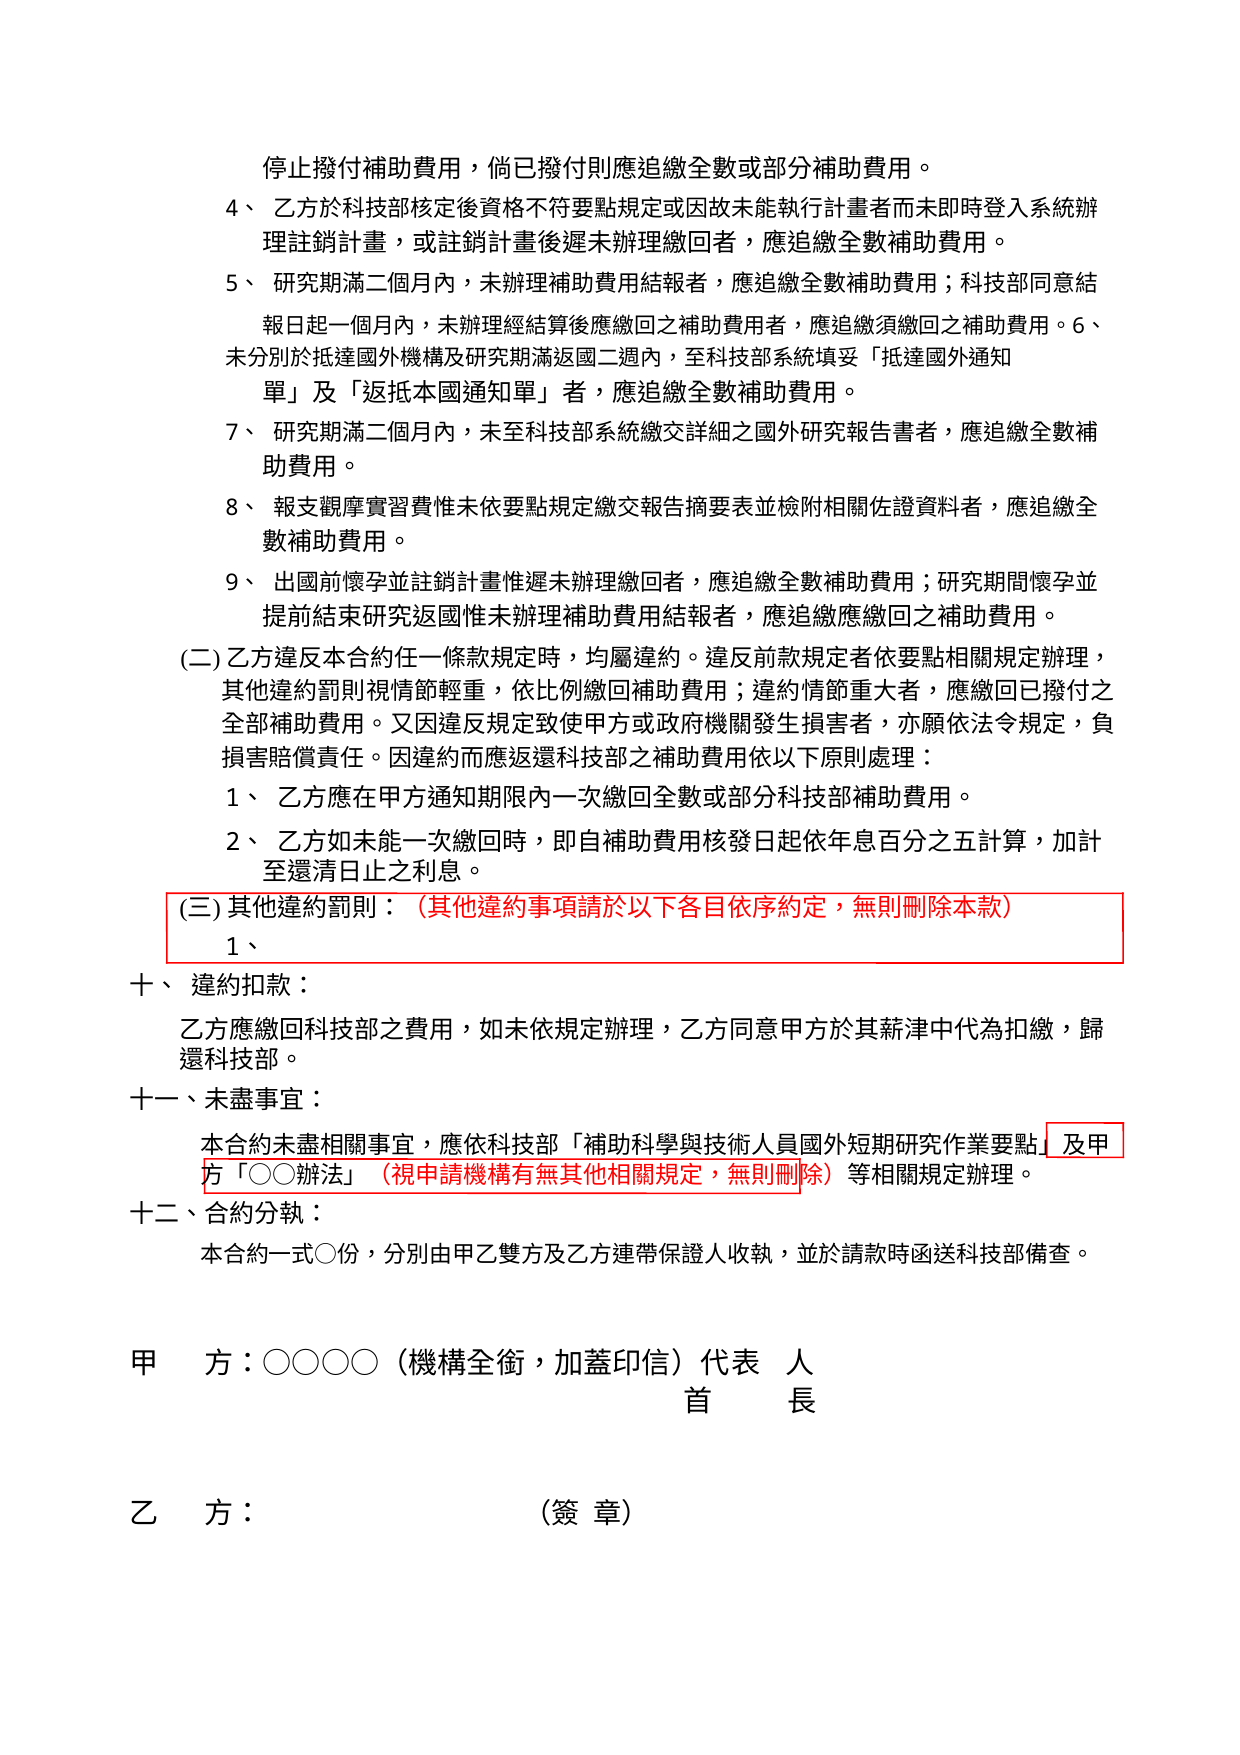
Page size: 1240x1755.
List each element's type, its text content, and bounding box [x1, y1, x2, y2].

text 1、 [225, 931, 1122, 961]
text 首 長 [683, 1383, 1124, 1418]
text 乙方應繳回科技部之費用，如未依規定辦理，乙方同意甲方於其薪津中代為扣繳，歸還科技部。 [179, 1015, 1118, 1075]
text 5、 研究期滿二個月內，未辦理補助費用結報者，應追繳全數補助費用；科技部同意結 [225, 269, 1124, 297]
text 十二、合約分執： [129, 1198, 1124, 1228]
text (三) 其他違約罰則：（其他違約事項請於以下各目依序約定，無則刪除本款） [179, 895, 1122, 922]
text 提前結束研究返國惟未辦理補助費用結報者，應追繳應繳回之補助費用。 [262, 601, 1124, 631]
text 停止撥付補助費用，倘已撥付則應追繳全數或部分補助費用。 [262, 153, 1124, 183]
text 單」及「返抵本國通知單」者，應追繳全數補助費用。 [262, 377, 1124, 407]
text 9、 出國前懷孕並註銷計畫惟遲未辦理繳回者，應追繳全數補助費用；研究期間懷孕並 [225, 568, 1124, 596]
text 乙 方： （簽 章） [129, 1496, 1124, 1531]
text 十一、未盡事宜： [129, 1084, 1124, 1114]
text 7、 研究期滿二個月內，未至科技部系統繳交詳細之國外研究報告書者，應追繳全數補 [225, 419, 1124, 446]
text 4、 乙方於科技部核定後資格不符要點規定或因故未能執行計畫者而未即時登入系統辦 [225, 195, 1124, 222]
text 甲 方：○○○○（機構全銜，加蓋印信）代 表 人 [129, 1346, 1124, 1381]
text 助費用。 [262, 452, 1124, 482]
text 十、 違約扣款： [129, 971, 1124, 1001]
text 本合約未盡相關事宜，應依科技部「補助科學與技術人員國外短期研究作業要點」及甲方「○○辦法」（視申請機構有無其他相關規定，無則刪除）等相關規定辦理。 [200, 1129, 1118, 1189]
text 1、 乙方應在甲方通知期限內一次繳回全數或部分科技部補助費用。 [225, 782, 1124, 812]
text 理註銷計畫，或註銷計畫後遲未辦理繳回者，應追繳全數補助費用。 [262, 228, 1124, 258]
text (二) 乙方違反本合約任一條款規定時，均屬違約。違反前款規定者依要點相關規定辦理，其他違約罰則視情節輕重，依比例繳回補助費用；違約情節重大者，應繳回已撥付之全部補助費用。又因違反規定致使甲方或政府機關發生損害者，亦願依法令規定，負損害賠償責任。因違約而應返還科技部之補助費用依以下原則處理： [180, 639, 1116, 773]
text 8、 報支觀摩實習費惟未依要點規定繳交報告摘要表並檢附相關佐證資料者，應追繳全 [225, 493, 1124, 521]
text 本合約一式○份，分別由甲乙雙方及乙方連帶保證人收執，並於請款時函送科技部備查。 [200, 1240, 1124, 1267]
text 報日起一個月內，未辦理經結算後應繳回之補助費用者，應追繳須繳回之補助費用。6、 未分別於抵達國外機構及研究期滿返國二週內，至科技部系統填妥「抵達國外通知 [225, 308, 1118, 372]
text 2、 乙方如未能一次繳回時，即自補助費用核發日起依年息百分之五計算，加計至還清日止之利息。 [225, 827, 1118, 887]
text 數補助費用。 [262, 526, 1124, 556]
